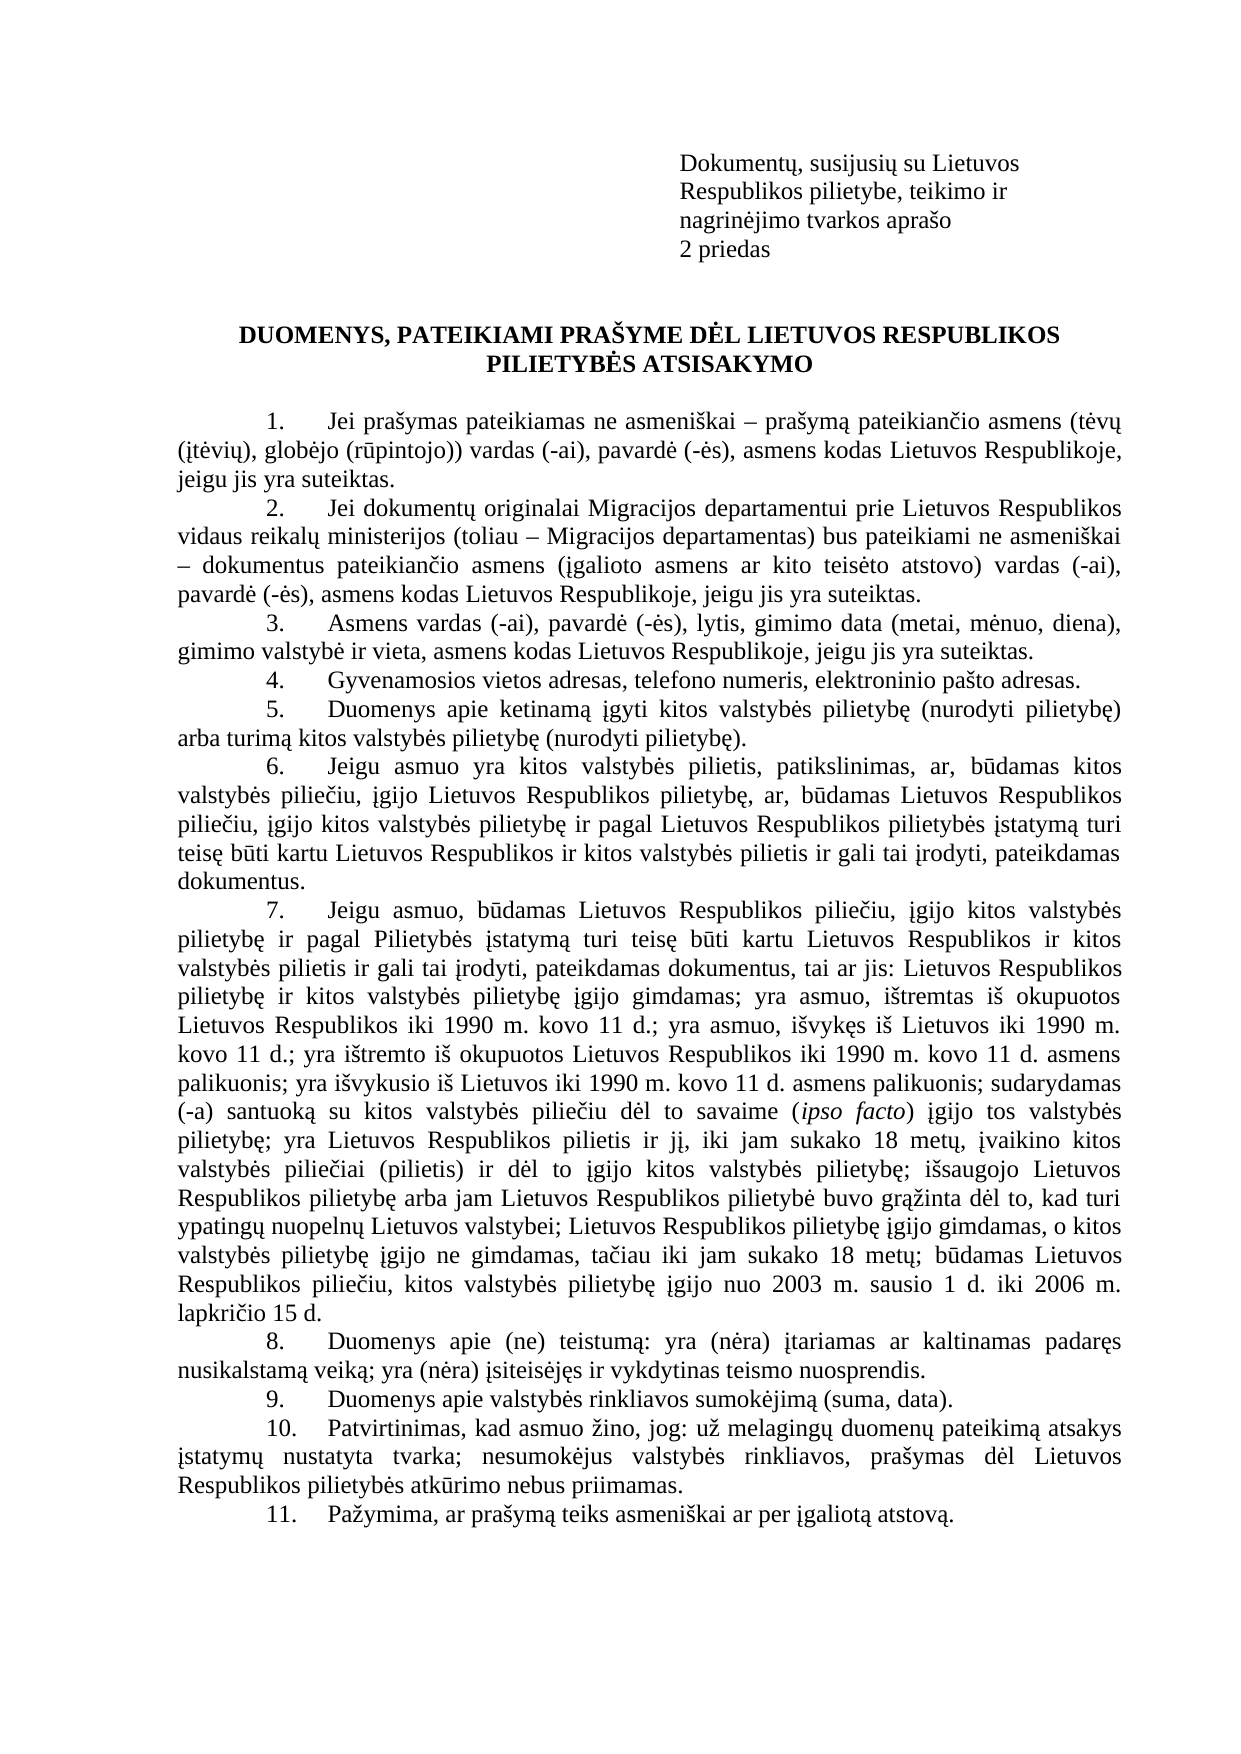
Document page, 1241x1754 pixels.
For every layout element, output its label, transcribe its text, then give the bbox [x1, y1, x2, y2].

text 11. Pažymima, ar prašymą teiks asmeniškai ar per įgaliotą atstovą. [177, 1499, 1122, 1528]
text 2. Jei dokumentų originalai Migracijos departamentui prie Lietuvos Respublikos vidaus reikalų ministerijos (toliau – Migracijos departamentas) bus pateikiami ne asmeniškai – dokumentus pateikiančio asmens (įgalioto asmens ar kito teisėto atstovo) vardas (-ai), pavardė (-ės), asmens kodas Lietuvos Respublikoje, jeigu jis yra suteiktas. [177, 493, 1122, 608]
text 2 priedas [679, 234, 1122, 263]
text 9. Duomenys apie valstybės rinkliavos sumokėjimą (suma, data). [177, 1384, 1122, 1413]
text nagrinėjimo tvarkos aprašo [679, 205, 1122, 234]
text 8. Duomenys apie (ne) teistumą: yra (nėra) įtariamas ar kaltinamas padaręs nusikalstamą veiką; yra (nėra) įsiteisėjęs ir vykdytinas teismo nuosprendis. [177, 1326, 1122, 1384]
text DUOMENYS, PATEIKIAMI PRAŠYME DĖL LIETUVOS RESPUBLIKOS PILIETYBĖS ATSISAKYMO [177, 320, 1122, 378]
text 4. Gyvenamosios vietos adresas, telefono numeris, elektroninio pašto adresas. [177, 665, 1122, 694]
text 1. Jei prašymas pateikiamas ne asmeniškai – prašymą pateikiančio asmens (tėvų (įtėvių), globėjo (rūpintojo)) vardas (-ai), pavardė (-ės), asmens kodas Lietuvos Respublikoje, jeigu jis yra suteiktas. [177, 406, 1122, 493]
text 10. Patvirtinimas, kad asmuo žino, jog: už melagingų duomenų pateikimą atsakys įstatymų nustatyta tvarka; nesumokėjus valstybės rinkliavos, prašymas dėl Lietuvos Respublikos pilietybės atkūrimo nebus priimamas. [177, 1413, 1122, 1499]
text 5. Duomenys apie ketinamą įgyti kitos valstybės pilietybę (nurodyti pilietybę) arba turimą kitos valstybės pilietybę (nurodyti pilietybę). [177, 694, 1122, 751]
text 6. Jeigu asmuo yra kitos valstybės pilietis, patikslinimas, ar, būdamas kitos valstybės piliečiu, įgijo Lietuvos Respublikos pilietybę, ar, būdamas Lietuvos Respublikos piliečiu, įgijo kitos valstybės pilietybę ir pagal Lietuvos Respublikos pilietybės įstatymą turi teisę būti kartu Lietuvos Respublikos ir kitos valstybės pilietis ir gali tai įrodyti, pateikdamas dokumentus. [177, 751, 1122, 895]
text 7. Jeigu asmuo, būdamas Lietuvos Respublikos piliečiu, įgijo kitos valstybės pilietybę ir pagal Pilietybės įstatymą turi teisę būti kartu Lietuvos Respublikos ir kitos valstybės pilietis ir gali tai įrodyti, pateikdamas dokumentus, tai ar jis: Lietuvos Respublikos pilietybę ir kitos valstybės pilietybę įgijo gimdamas; yra asmuo, ištremtas iš okupuotos Lietuvos Respublikos iki 1990 m. kovo 11 d.; yra asmuo, išvykęs iš Lietuvos iki 1990 m. kovo 11 d.; yra ištremto iš okupuotos Lietuvos Respublikos iki 1990 m. kovo 11 d. asmens palikuonis; yra išvykusio iš Lietuvos iki 1990 m. kovo 11 d. asmens palikuonis; sudarydamas (-a) santuoką su kitos valstybės piliečiu dėl to savaime (ipso facto) įgijo tos valstybės pilietybę; yra Lietuvos Respublikos pilietis ir jį, iki jam sukako 18 metų, įvaikino kitos valstybės piliečiai (pilietis) ir dėl to įgijo kitos valstybės pilietybę; išsaugojo Lietuvos Respublikos pilietybę arba jam Lietuvos Respublikos pilietybė buvo grąžinta dėl to, kad turi ypatingų nuopelnų Lietuvos valstybei; Lietuvos Respublikos pilietybę įgijo gimdamas, o kitos valstybės pilietybę įgijo ne gimdamas, tačiau iki jam sukako 18 metų; būdamas Lietuvos Respublikos piliečiu, kitos valstybės pilietybę įgijo nuo 2003 m. sausio 1 d. iki 2006 m. lapkričio 15 d. [177, 895, 1122, 1326]
text Dokumentų, susijusių su Lietuvos [679, 148, 1122, 176]
text Respublikos pilietybe, teikimo ir [679, 176, 1122, 205]
text 3. Asmens vardas (-ai), pavardė (-ės), lytis, gimimo data (metai, mėnuo, diena), gimimo valstybė ir vieta, asmens kodas Lietuvos Respublikoje, jeigu jis yra suteiktas. [177, 608, 1122, 665]
